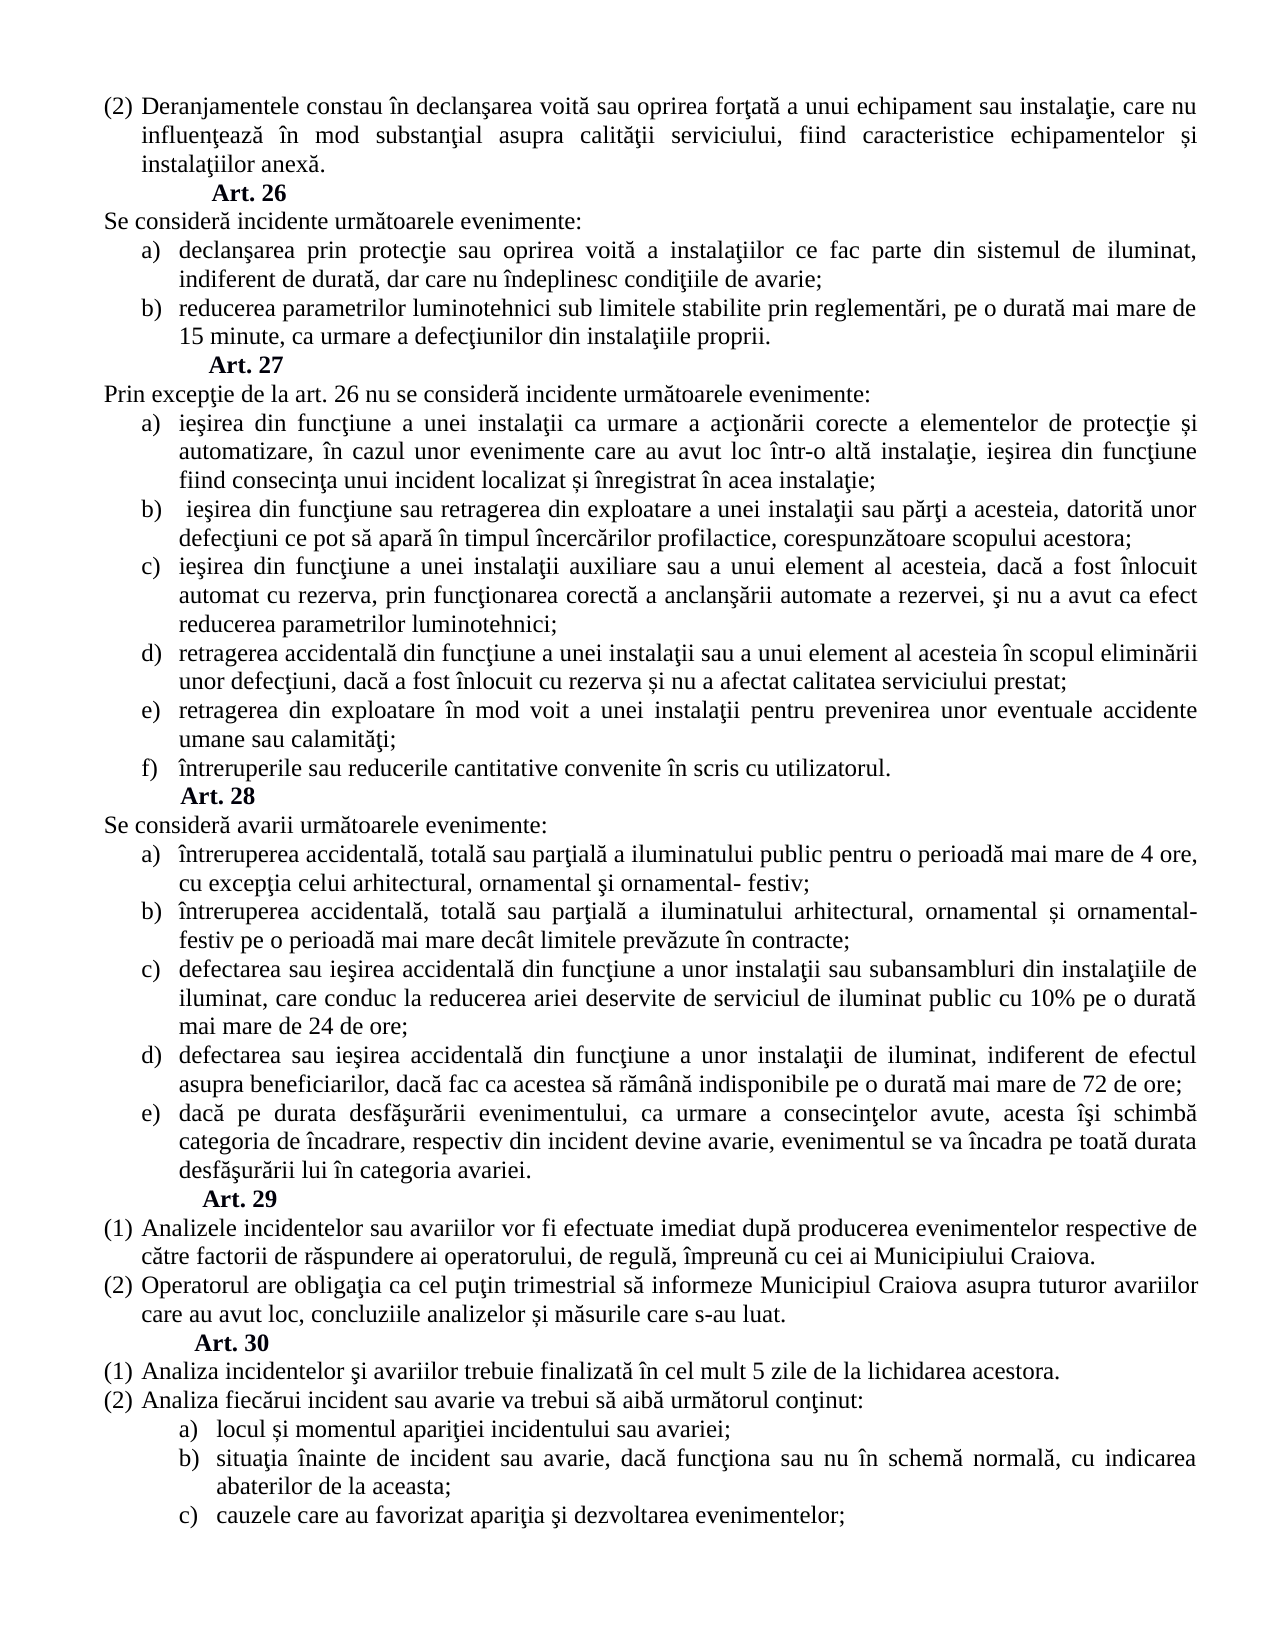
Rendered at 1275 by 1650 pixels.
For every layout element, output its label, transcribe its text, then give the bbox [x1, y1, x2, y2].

list retragerea din exploatare în mod voit a unei instalaţii pentru prevenirea unor eventuale accidente umane sau calamităţi; [141, 695, 1198, 753]
text Se consideră avarii următoarele evenimente: [103, 810, 1198, 839]
list defectarea sau ieşirea accidentală din funcţiune a unor instalaţii de iluminat, indiferent de efectul asupra beneficiarilor, dacă fac ca acestea să rămână indisponibile pe o durată mai mare de 72 de ore; [141, 1040, 1198, 1098]
list situaţia înainte de incident sau avarie, dacă funcţiona sau nu în schemă normală, cu indicarea abaterilor de la aceasta; [178, 1443, 1198, 1500]
list întreruperea accidentală, totală sau parţială a iluminatului public pentru o perioadă mai mare de 4 ore, cu excepţia celui arhitectural, ornamental şi ornamental- festiv; [141, 839, 1198, 896]
list întreruperea accidentală, totală sau parţială a iluminatului arhitectural, ornamental și ornamental-festiv pe o perioadă mai mare decât limitele prevăzute în contracte; [141, 896, 1198, 954]
list ieşirea din funcţiune a unei instalaţii auxiliare sau a unui element al acesteia, dacă a fost înlocuit automat cu rezerva, prin funcţionarea corectă a anclanşării automate a rezervei, şi nu a avut ca efect reducerea parametrilor luminotehnici; [141, 551, 1198, 638]
list Analiza fiecărui incident sau avarie va trebui să aibă următorul conţinut: [103, 1385, 1198, 1414]
list întreruperile sau reducerile cantitative convenite în scris cu utilizatorul. [141, 753, 1198, 781]
list retragerea accidentală din funcţiune a unei instalaţii sau a unui element al acesteia în scopul eliminării unor defecţiuni, dacă a fost înlocuit cu rezerva și nu a afectat calitatea serviciului prestat; [141, 638, 1198, 695]
list declanşarea prin protecţie sau oprirea voită a instalaţiilor ce fac parte din sistemul de iluminat, indiferent de durată, dar care nu îndeplinesc condiţiile de avarie; [141, 235, 1198, 293]
list cauzele care au favorizat apariţia şi dezvoltarea evenimentelor; [178, 1500, 1198, 1529]
list ieşirea din funcţiune sau retragerea din exploatare a unei instalaţii sau părţi a acesteia, datorită unor defecţiuni ce pot să apară în timpul încercărilor profilactice, corespunzătoare scopului acestora; [141, 494, 1198, 551]
list defectarea sau ieşirea accidentală din funcţiune a unor instalaţii sau subansambluri din instalaţiile de iluminat, care conduc la reducerea ariei deservite de serviciul de iluminat public cu 10% pe o durată mai mare de 24 de ore; [141, 954, 1198, 1040]
list locul și momentul apariţiei incidentului sau avariei; [178, 1414, 1198, 1443]
list ieşirea din funcţiune a unei instalaţii ca urmare a acţionării corecte a elementelor de protecţie și automatizare, în cazul unor evenimente care au avut loc într-o altă instalaţie, ieşirea din funcţiune fiind consecinţa unui incident localizat și înregistrat în acea instalaţie; [141, 408, 1198, 494]
list Operatorul are obligaţia ca cel puţin trimestrial să informeze Municipiul Craiova asupra tuturor avariilor care au avut loc, concluziile analizelor și măsurile care s-au luat. [103, 1270, 1198, 1328]
list reducerea parametrilor luminotehnici sub limitele stabilite prin reglementări, pe o durată mai mare de 15 minute, ca urmare a defecţiunilor din instalaţiile proprii. [141, 293, 1198, 350]
list Analizele incidentelor sau avariilor vor fi efectuate imediat după producerea evenimentelor respective de către factorii de răspundere ai operatorului, de regulă, împreună cu cei ai Municipiului Craiova. [103, 1213, 1198, 1270]
text Se consideră incidente următoarele evenimente: [103, 206, 1198, 235]
list dacă pe durata desfăşurării evenimentului, ca urmare a consecinţelor avute, acesta îşi schimbă categoria de încadrare, respectiv din incident devine avarie, evenimentul se va încadra pe toată durata desfăşurării lui în categoria avariei. [141, 1098, 1198, 1184]
list Analiza incidentelor şi avariilor trebuie finalizată în cel mult 5 zile de la lichidarea acestora. [103, 1356, 1198, 1385]
list Deranjamentele constau în declanşarea voită sau oprirea forţată a unui echipament sau instalaţie, care nu influenţează în mod substanţial asupra calităţii serviciului, fiind caracteristice echipamentelor și instalaţiilor anexă. [103, 91, 1198, 178]
text Prin excepţie de la art. 26 nu se consideră incidente următoarele evenimente: [103, 379, 1198, 408]
